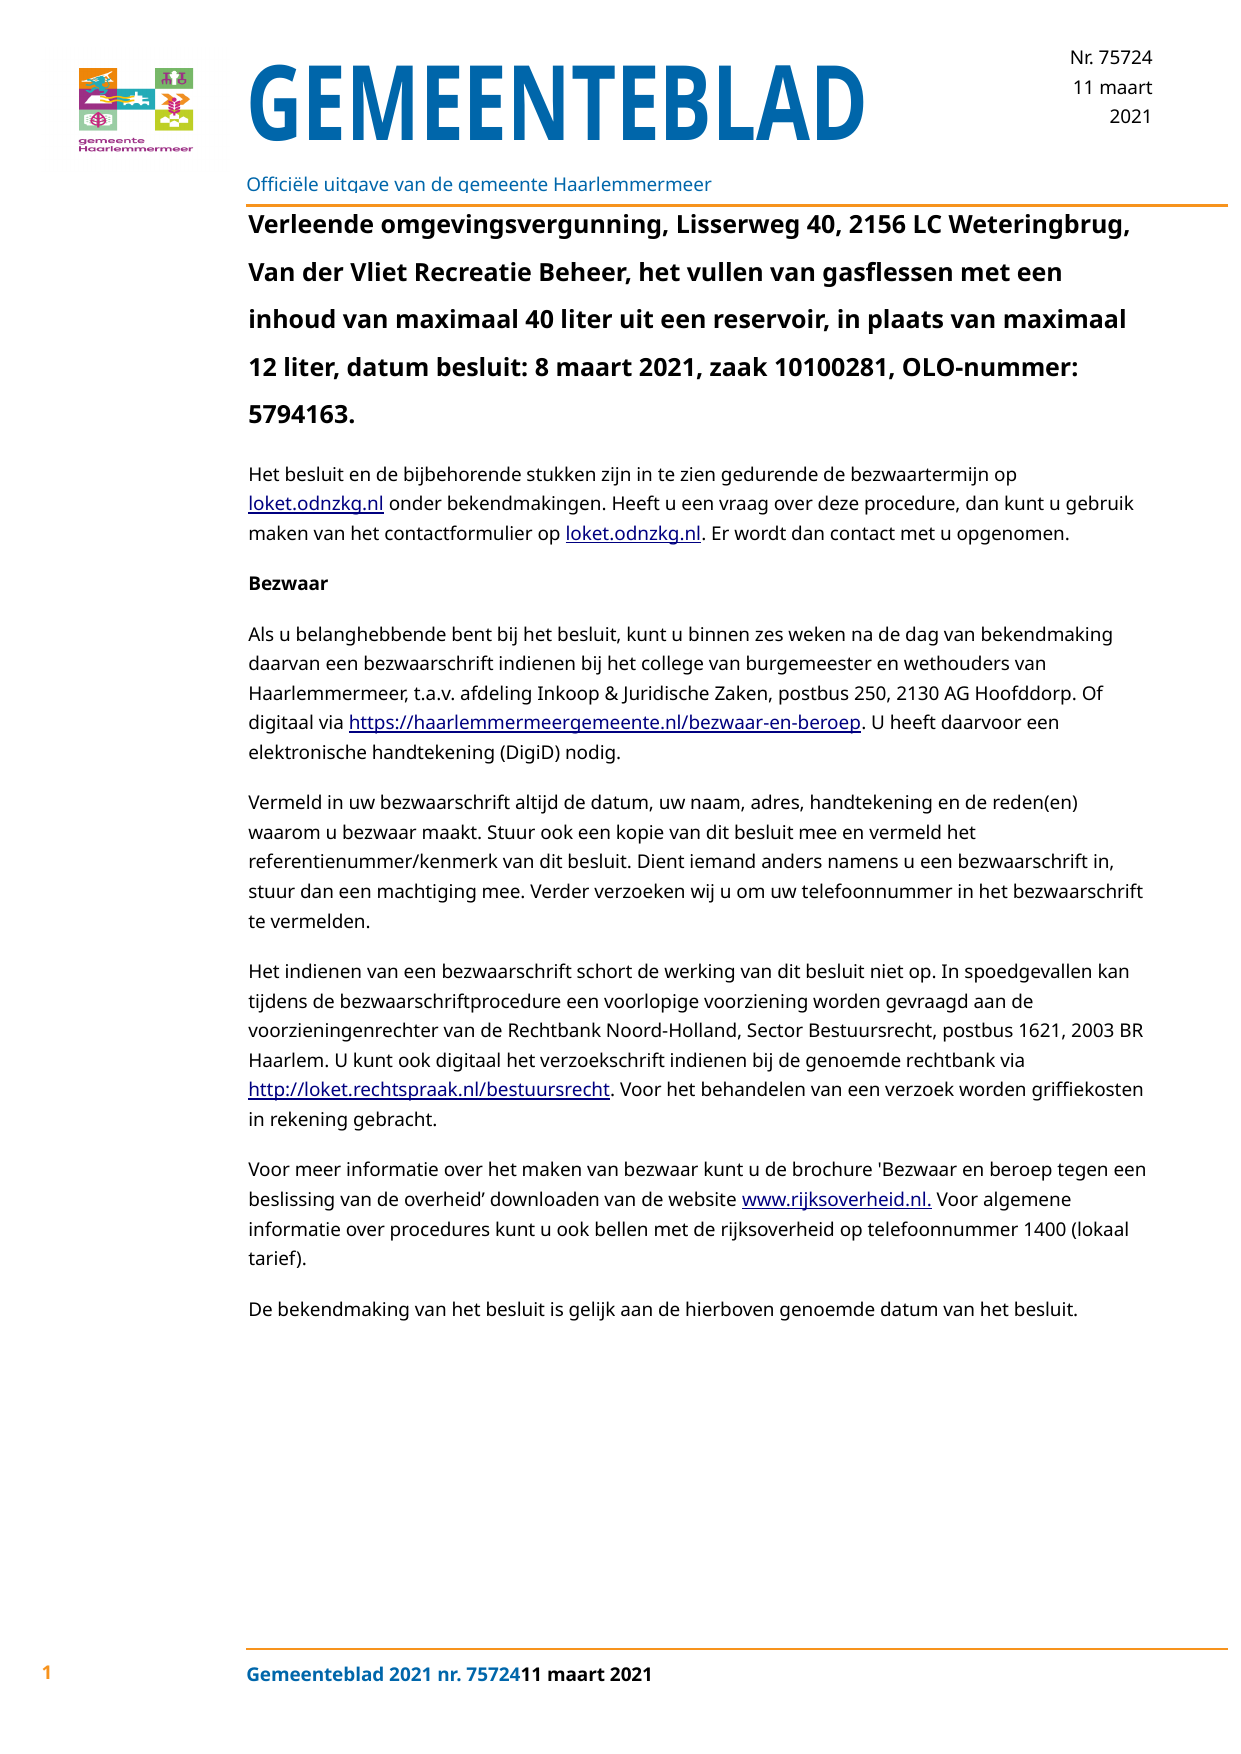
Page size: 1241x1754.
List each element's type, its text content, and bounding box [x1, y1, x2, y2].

text Bezwaar [248, 570, 1152, 596]
text De bekendmaking van het besluit is gelijk aan de hierboven genoemde datum van het besluit. [248, 1296, 1152, 1321]
text Het besluit en de bijbehorende stukken zijn in te zien gedurende de bezwaartermijn op loket.odnzkg.nl onder bekendmakingen. Heeft u een vraag over deze procedure, dan kunt u gebruik maken van het contactformulier op loket.odnzkg.nl. Er wordt dan contact met u opgenomen. [248, 461, 1152, 546]
text Verleende omgevingsvergunning, Lisserweg 40, 2156 LC Weteringbrug, Van der Vliet Recreatie Beheer, het vullen van gasflessen met een inhoud van maximaal 40 liter uit een reservoir, in plaats van maximaal 12 liter, datum besluit: 8 maart 2021, zaak 10100281, OLO-nummer: 5794163. [248, 207, 1152, 431]
text Het indienen van een bezwaarschrift schort de werking van dit besluit niet op. In spoedgevallen kan tijdens de bezwaarschriftprocedure een voorlopige voorziening worden gevraagd aan de voorzieningenrechter van de Rechtbank Noord-Holland, Sector Bestuursrecht, postbus 1621, 2003 BR Haarlem. U kunt ook digitaal het verzoekschrift indienen bij de genoemde rechtbank via http://loket.rechtspraak.nl/bestuursrecht. Voor het behandelen van een verzoek worden griffiekosten in rekening gebracht. [248, 958, 1152, 1132]
text Voor meer informatie over het maken van bezwaar kunt u de brochure 'Bezwaar en beroep tegen een beslissing van de overheid’ downloaden van de website www.rijksoverheid.nl. Voor algemene informatie over procedures kunt u ook bellen met de rijksoverheid op telefoonnummer 1400 (lokaal tarief). [248, 1157, 1152, 1271]
text Als u belanghebbende bent bij het besluit, kunt u binnen zes weken na de dag van bekendmaking daarvan een bezwaarschrift indienen bij het college van burgemeester en wethouders van Haarlemmermeer, t.a.v. afdeling Inkoop & Juridische Zaken, postbus 250, 2130 AG Hoofddorp. Of digitaal via https://haarlemmermeergemeente.nl/bezwaar-en-beroep. U heeft daarvoor een elektronische handtekening (DigiD) nodig. [248, 621, 1152, 765]
picture [41, 47, 231, 172]
text Vermeld in uw bezwaarschrift altijd de datum, uw naam, adres, handtekening en de reden(en) waarom u bezwaar maakt. Stuur ook een kopie van dit besluit mee en vermeld het referentienummer/kenmerk van dit besluit. Dient iemand anders namens u een bezwaarschrift in, stuur dan een machtiging mee. Verder verzoeken wij u om uw telefoonnummer in het bezwaarschrift te vermelden. [248, 789, 1152, 933]
